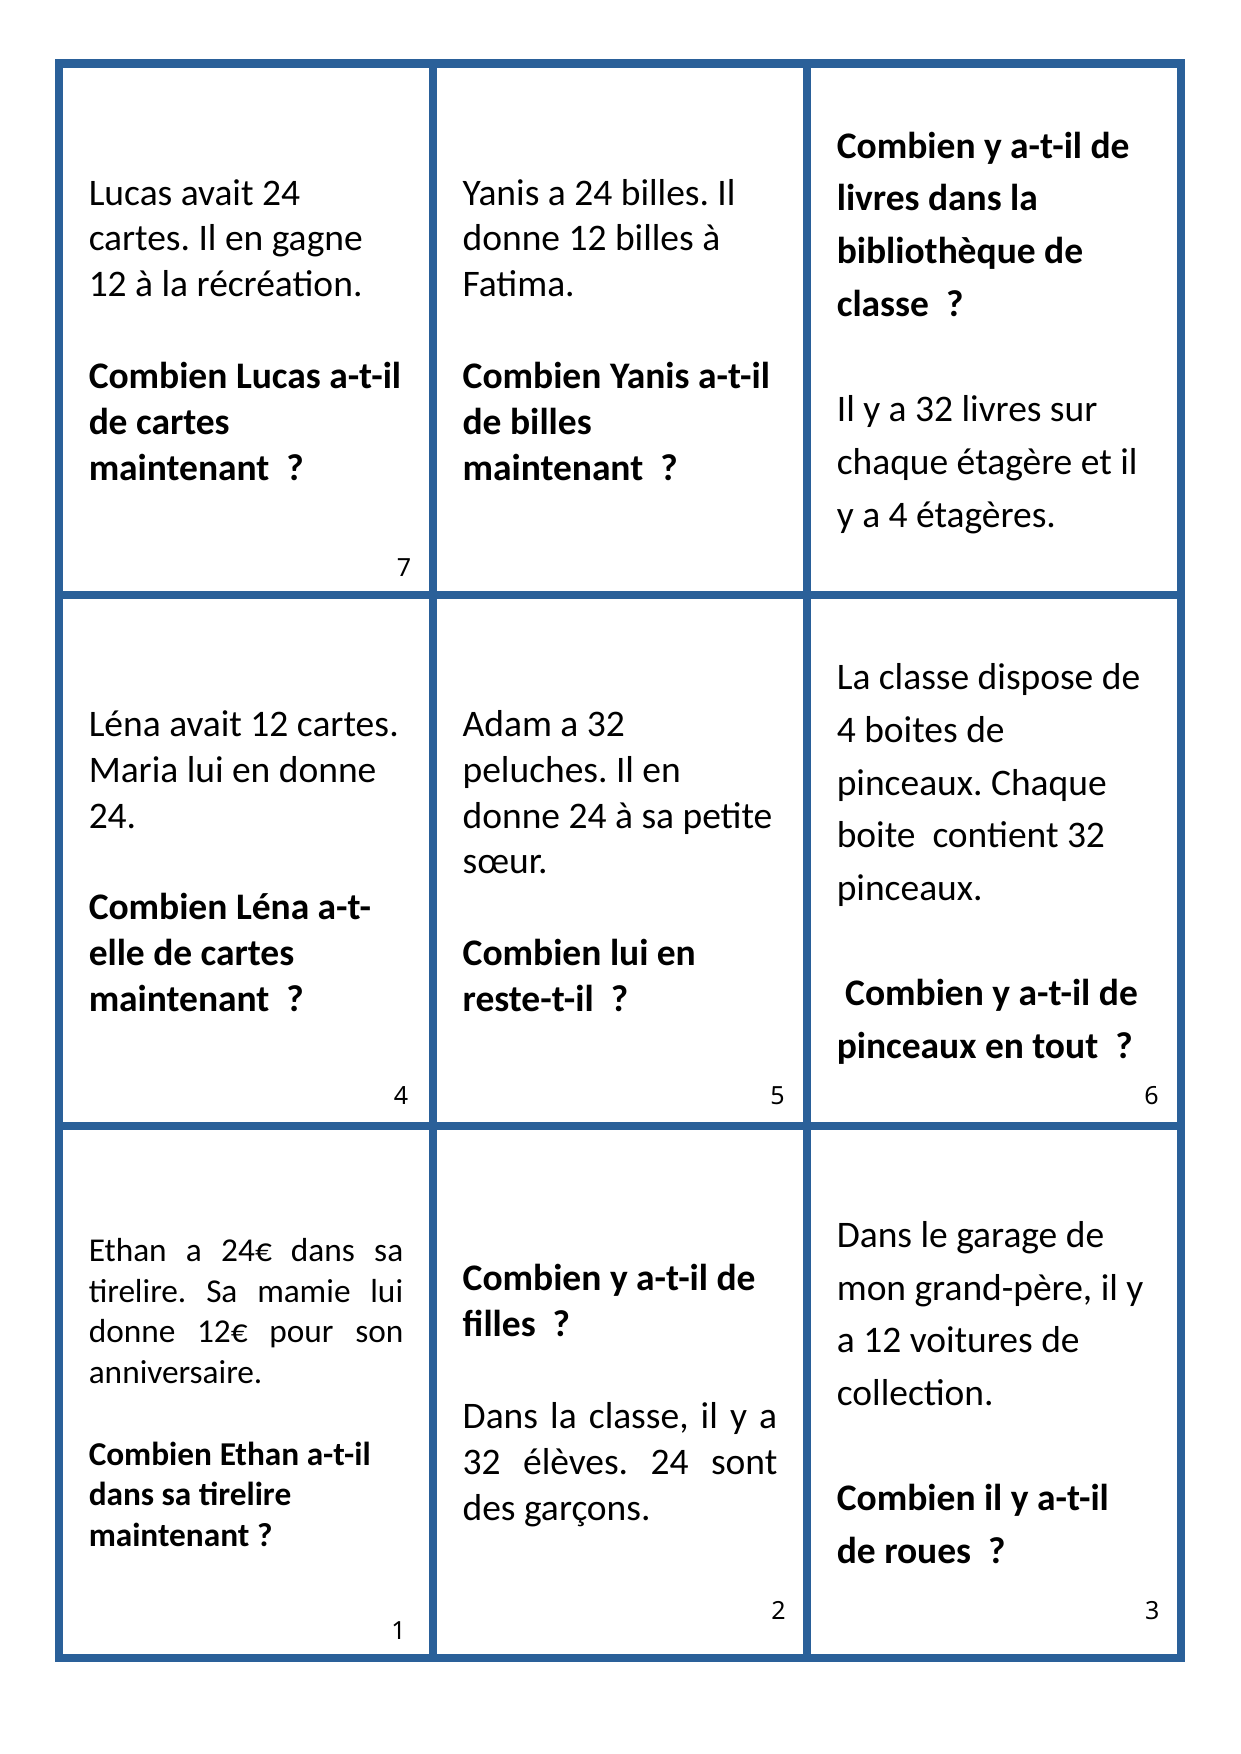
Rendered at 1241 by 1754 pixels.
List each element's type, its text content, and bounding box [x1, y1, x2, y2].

table_cell Ethan a 24€ dans sa tirelire. Sa mamie lui donne 12€ pour son anniversaire. Combien Ethan a-t-il dans sa tirelire maintenant ? [63, 1130, 429, 1653]
table_cell La classe dispose de 4 boites de pinceaux. Chaque boite contient 32 pinceaux. Combien y a-t-il de pinceaux en tout ? [811, 599, 1177, 1122]
table_cell Léna avait 12 cartes. Maria lui en donne 24. Combien Léna a-t-elle de cartes maintenant ? [63, 599, 429, 1122]
table_cell Combien y a-t-il de filles ? Dans la classe, il y a 32 élèves. 24 sont des garçons. [437, 1130, 803, 1653]
table_header Combien y a-t-il de livres dans la bibliothèque de classe ? Il y a 32 livres sur chaque étagère et il y a 4 étagères. [811, 68, 1177, 591]
table_header Yanis a 24 billes. Il donne 12 billes à Fatima. Combien Yanis a-t-il de billes maintenant ? [437, 68, 803, 591]
table_cell Adam a 32 peluches. Il en donne 24 à sa petite sœur. Combien lui en reste-t-il ? [437, 599, 803, 1122]
table_cell Dans le garage de mon grand-père, il y a 12 voitures de collection. Combien il y a-t-il de roues ? [811, 1130, 1177, 1653]
table_header Lucas avait 24 cartes. Il en gagne 12 à la récréation. Combien Lucas a-t-il de cartes maintenant ? [63, 68, 429, 591]
